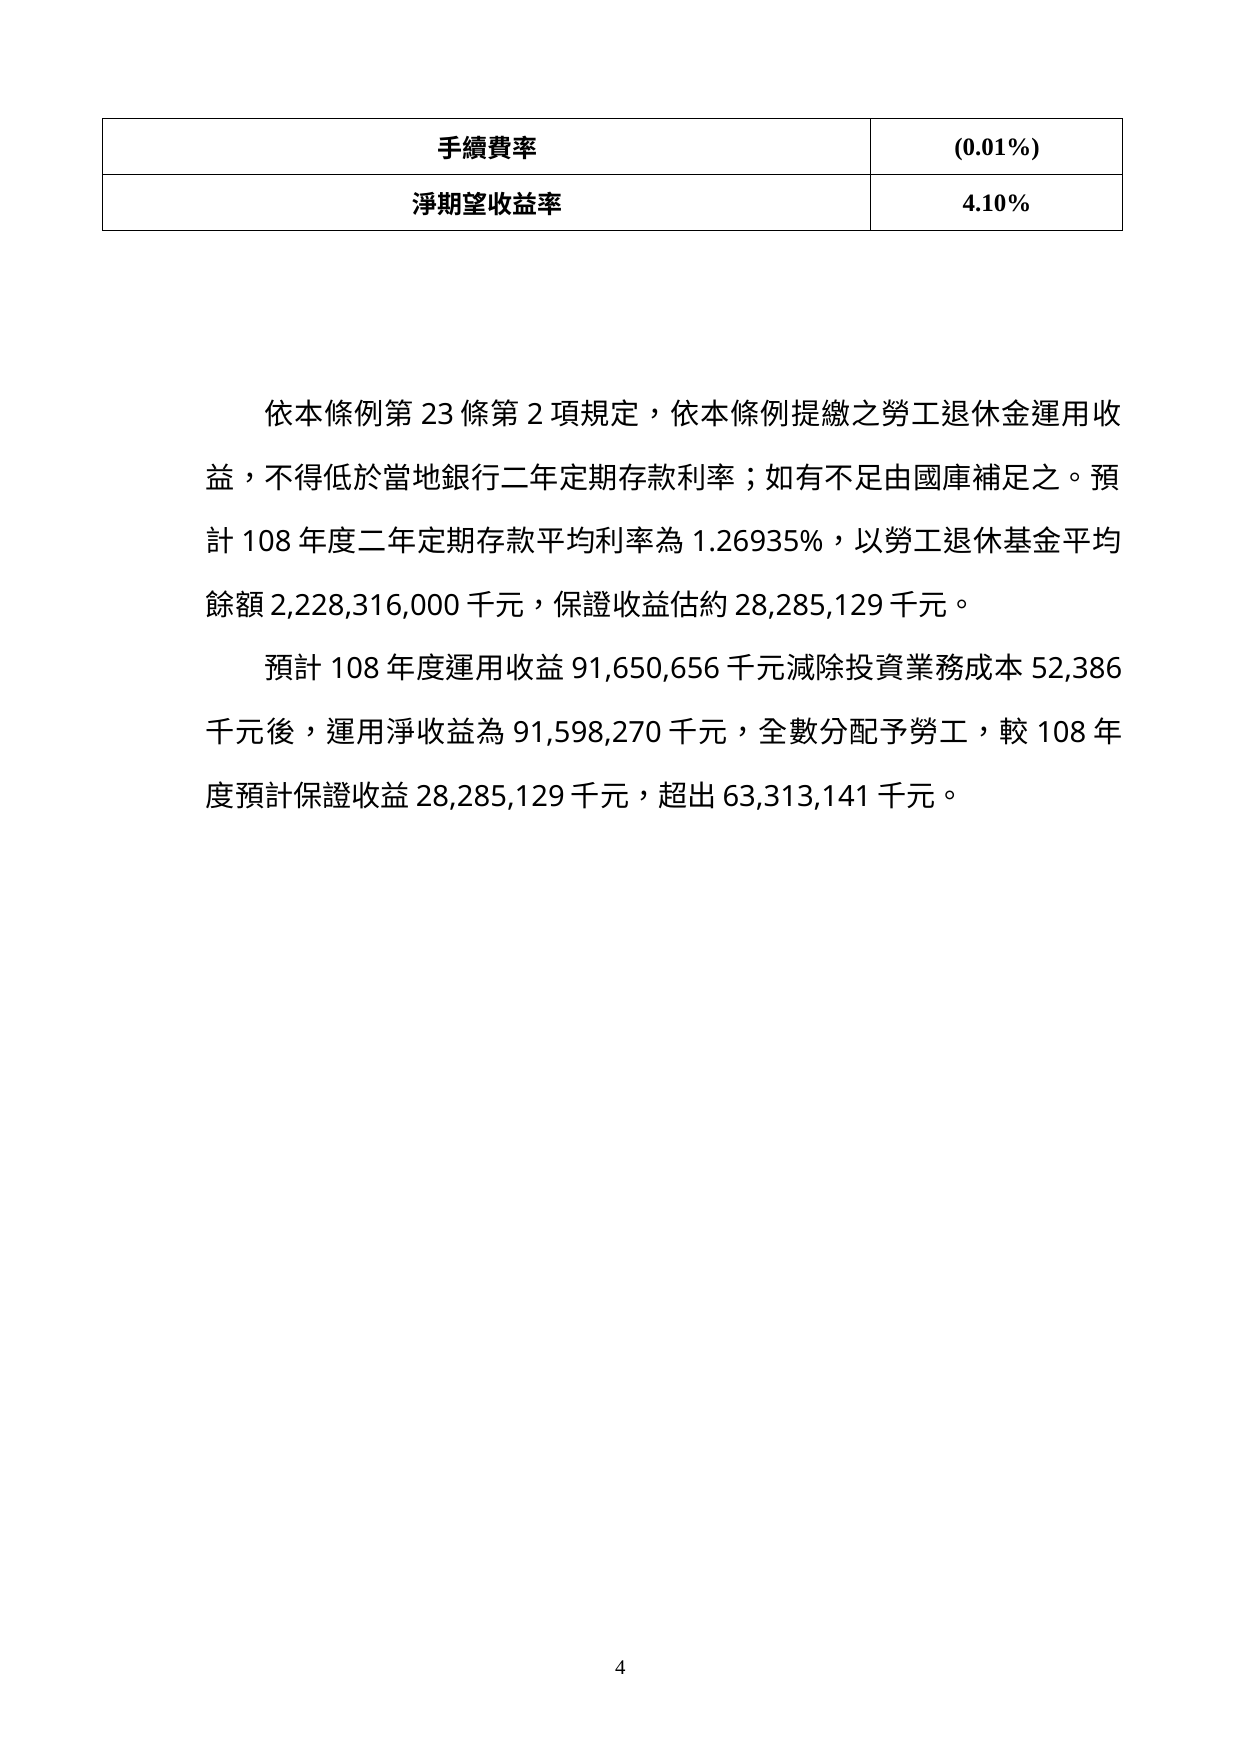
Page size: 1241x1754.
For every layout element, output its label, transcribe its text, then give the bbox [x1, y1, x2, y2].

table_cell 4.10% [871, 175, 1122, 230]
table_cell 手續費率 [103, 119, 870, 174]
table_cell (0.01%) [871, 119, 1122, 174]
table_cell 淨期望收益率 [103, 175, 870, 230]
text 依本條例第23條第2項規定，依本條例提繳之勞工退休金運用收益，不得低於當地銀行二年定期存款利率；如有不足由國庫補足之。預計108年度二年定期存款平均利率為1.26935%，以勞工退休基金平均餘額2,228,316,000千元，保證收益估約28,285,129千元。 [206, 391, 1122, 624]
text 預計108年度運用收益91,650,656千元減除投資業務成本52,386千元後，運用淨收益為91,598,270千元，全數分配予勞工，較108年度預計保證收益28,285,129千元，超出63,313,141千元。 [206, 645, 1122, 814]
